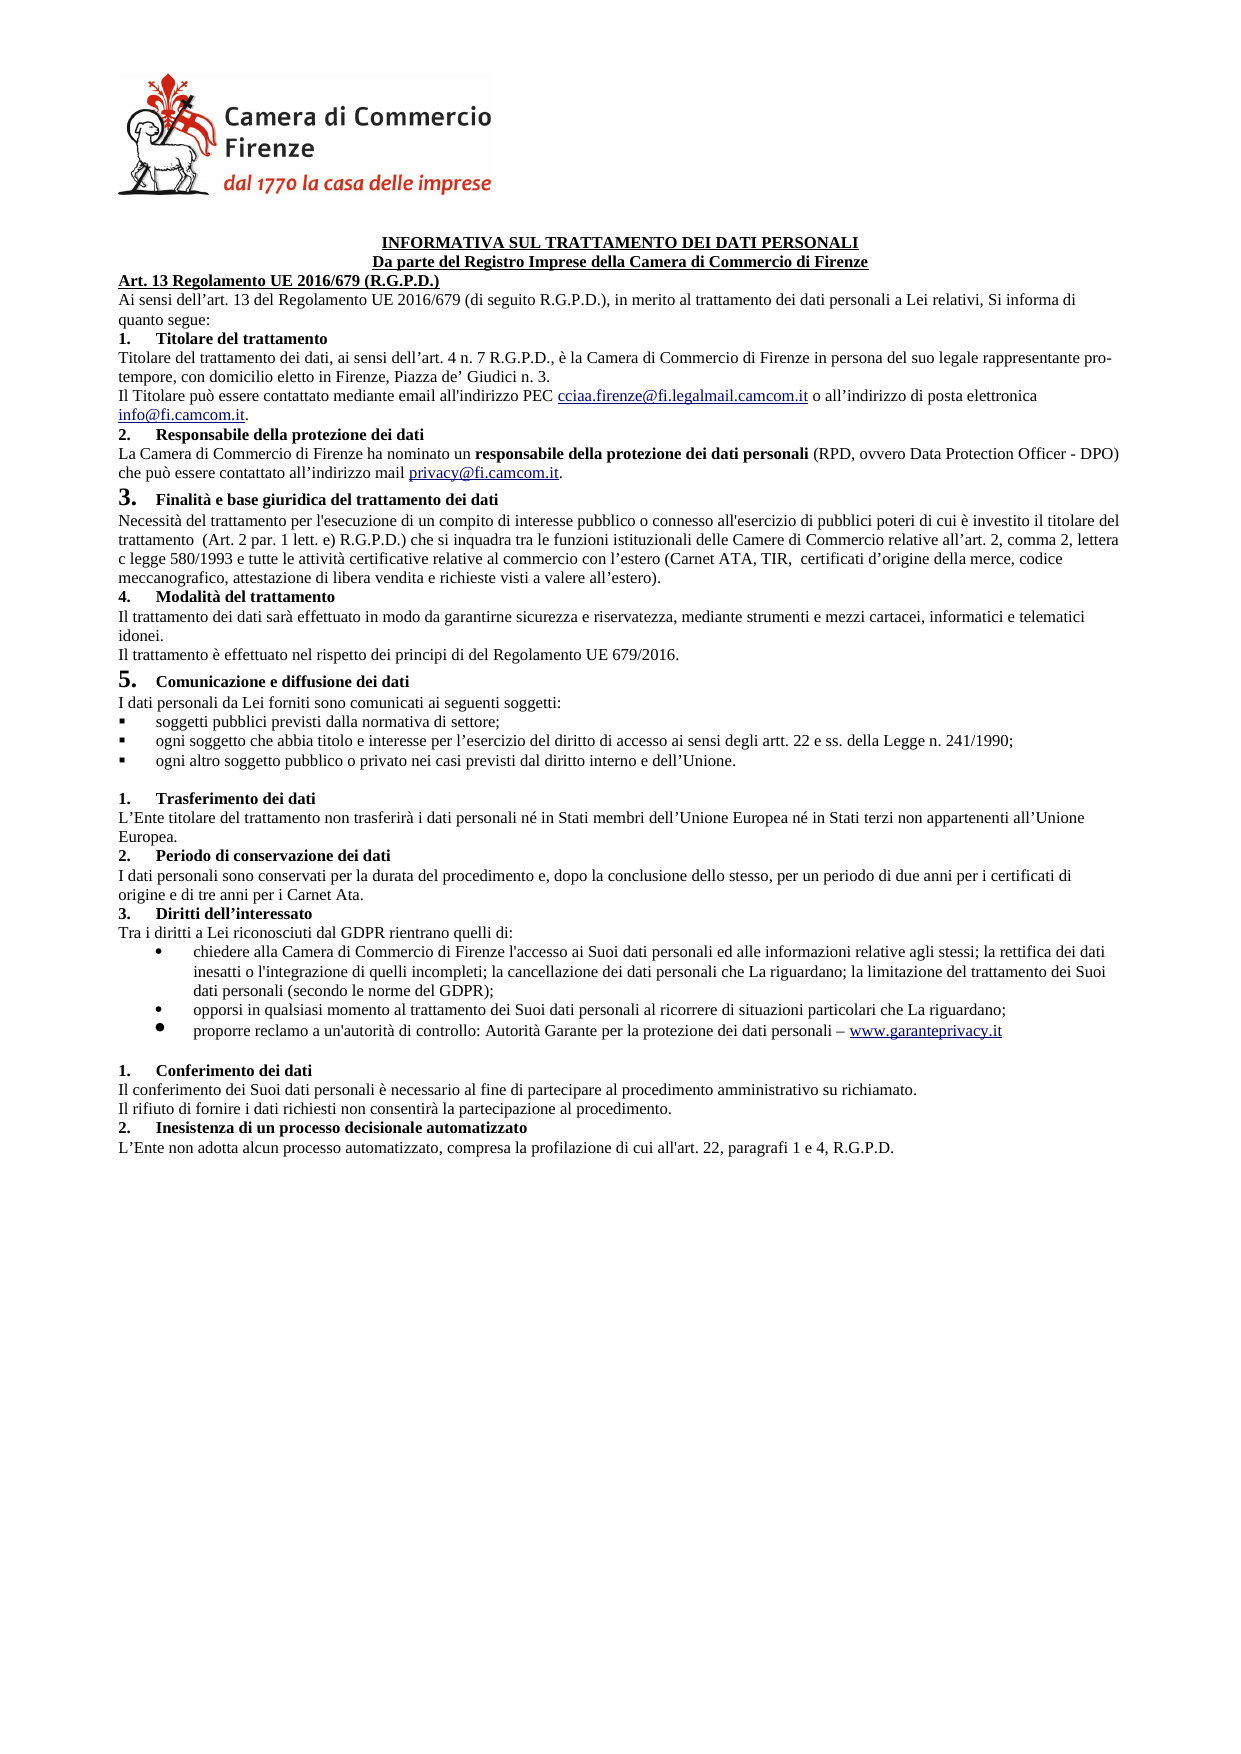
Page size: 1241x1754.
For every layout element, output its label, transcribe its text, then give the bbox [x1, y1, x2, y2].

list ogni altro soggetto pubblico o privato nei casi previsti dal diritto interno e dell’Unione. [118, 750, 1122, 769]
text La Camera di Commercio di Firenze ha nominato un responsabile della protezione dei dati personali (RPD, ovvero Data Protection Officer - DPO) che può essere contattato all’indirizzo mail privacy@fi.camcom.it. [118, 443, 1122, 482]
text L’Ente non adotta alcun processo automatizzato, compresa la profilazione di cui all'art. 22, paragrafi 1 e 4, R.G.P.D. [118, 1137, 1122, 1157]
list soggetti pubblici previsti dalla normativa di settore; [118, 712, 1122, 731]
text Ai sensi dell’art. 13 del Regolamento UE 2016/679 (di seguito R.G.P.D.), in merito al trattamento dei dati personali a Lei relativi, Si informa di quanto segue: [118, 290, 1122, 328]
text Titolare del trattamento dei dati, ai sensi dell’art. 4 n. 7 R.G.P.D., è la Camera di Commercio di Firenze in persona del suo legale rappresentante pro-tempore, con domicilio eletto in Firenze, Piazza de’ Giudici n. 3. [118, 348, 1122, 386]
text Da parte del Registro Imprese della Camera di Commercio di Firenze [118, 252, 1122, 271]
list proporre reclamo a un'autorità di controllo: Autorità Garante per la protezione dei dati personali – www.garanteprivacy.it [156, 1019, 1122, 1042]
text I dati personali sono conservati per la durata del procedimento e, dopo la conclusione dello stesso, per un periodo di due anni per i certificati di origine e di tre anni per i Carnet Ata. [118, 865, 1122, 904]
text Necessità del trattamento per l'esecuzione di un compito di interesse pubblico o connesso all'esercizio di pubblici poteri di cui è investito il titolare del trattamento (Art. 2 par. 1 lett. e) R.G.P.D.) che si inquadra tra le funzioni istituzionali delle Camere di Commercio relative all’art. 2, comma 2, lettera c legge 580/1993 e tutte le attività certificative relative al commercio con l’estero (Carnet ATA, TIR, certificati d’origine della merce, codice meccanografico, attestazione di libera vendita e richieste visti a valere all’estero). [118, 511, 1122, 587]
text L’Ente titolare del trattamento non trasferirà i dati personali né in Stati membri dell’Unione Europea né in Stati terzi non appartenenti all’Unione Europea. [118, 808, 1122, 846]
text Il Titolare può essere contattato mediante email all'indirizzo PEC cciaa.firenze@fi.legalmail.camcom.it o all’indirizzo di posta elettronica info@fi.camcom.it. [118, 386, 1122, 424]
text Tra i diritti a Lei riconosciuti dal GDPR rientrano quelli di: [118, 923, 1122, 942]
text Il trattamento è effettuato nel rispetto dei principi di del Regolamento UE 679/2016. [118, 645, 1122, 664]
text Il rifiuto di fornire i dati richiesti non consentirà la partecipazione al procedimento. [118, 1099, 1122, 1118]
list Titolare del trattamento [118, 328, 1122, 348]
list Trasferimento dei dati [118, 789, 1122, 808]
list Conferimento dei dati [118, 1061, 1122, 1080]
list Diritti dell’interessato [118, 904, 1122, 923]
list ogni soggetto che abbia titolo e interesse per l’esercizio del diritto di accesso ai sensi degli artt. 22 e ss. della Legge n. 241/1990; [118, 731, 1122, 750]
list chiedere alla Camera di Commercio di Firenze l'accesso ai Suoi dati personali ed alle informazioni relative agli stessi; la rettifica dei dati inesatti o l'integrazione di quelli incompleti; la cancellazione dei dati personali che La riguardano; la limitazione del trattamento dei Suoi dati personali (secondo le norme del GDPR); [156, 942, 1122, 1000]
list Responsabile della protezione dei dati [118, 424, 1122, 443]
list Inesistenza di un processo decisionale automatizzato [118, 1118, 1122, 1137]
list Comunicazione e diffusione dei dati [118, 664, 1122, 693]
text Art. 13 Regolamento UE 2016/679 (R.G.P.D.) [118, 271, 1122, 290]
list Finalità e base giuridica del trattamento dei dati [118, 482, 1122, 511]
text I dati personali da Lei forniti sono comunicati ai seguenti soggetti: [118, 693, 1122, 712]
picture [118, 73, 491, 195]
list Periodo di conservazione dei dati [118, 846, 1122, 865]
list Modalità del trattamento [118, 587, 1122, 606]
text Il trattamento dei dati sarà effettuato in modo da garantirne sicurezza e riservatezza, mediante strumenti e mezzi cartacei, informatici e telematici idonei. [118, 606, 1122, 645]
list opporsi in qualsiasi momento al trattamento dei Suoi dati personali al ricorrere di situazioni particolari che La riguardano; [156, 1000, 1122, 1019]
text INFORMATIVA SUL TRATTAMENTO DEI DATI PERSONALI [118, 233, 1122, 252]
text Il conferimento dei Suoi dati personali è necessario al fine di partecipare al procedimento amministrativo su richiamato. [118, 1080, 1122, 1099]
